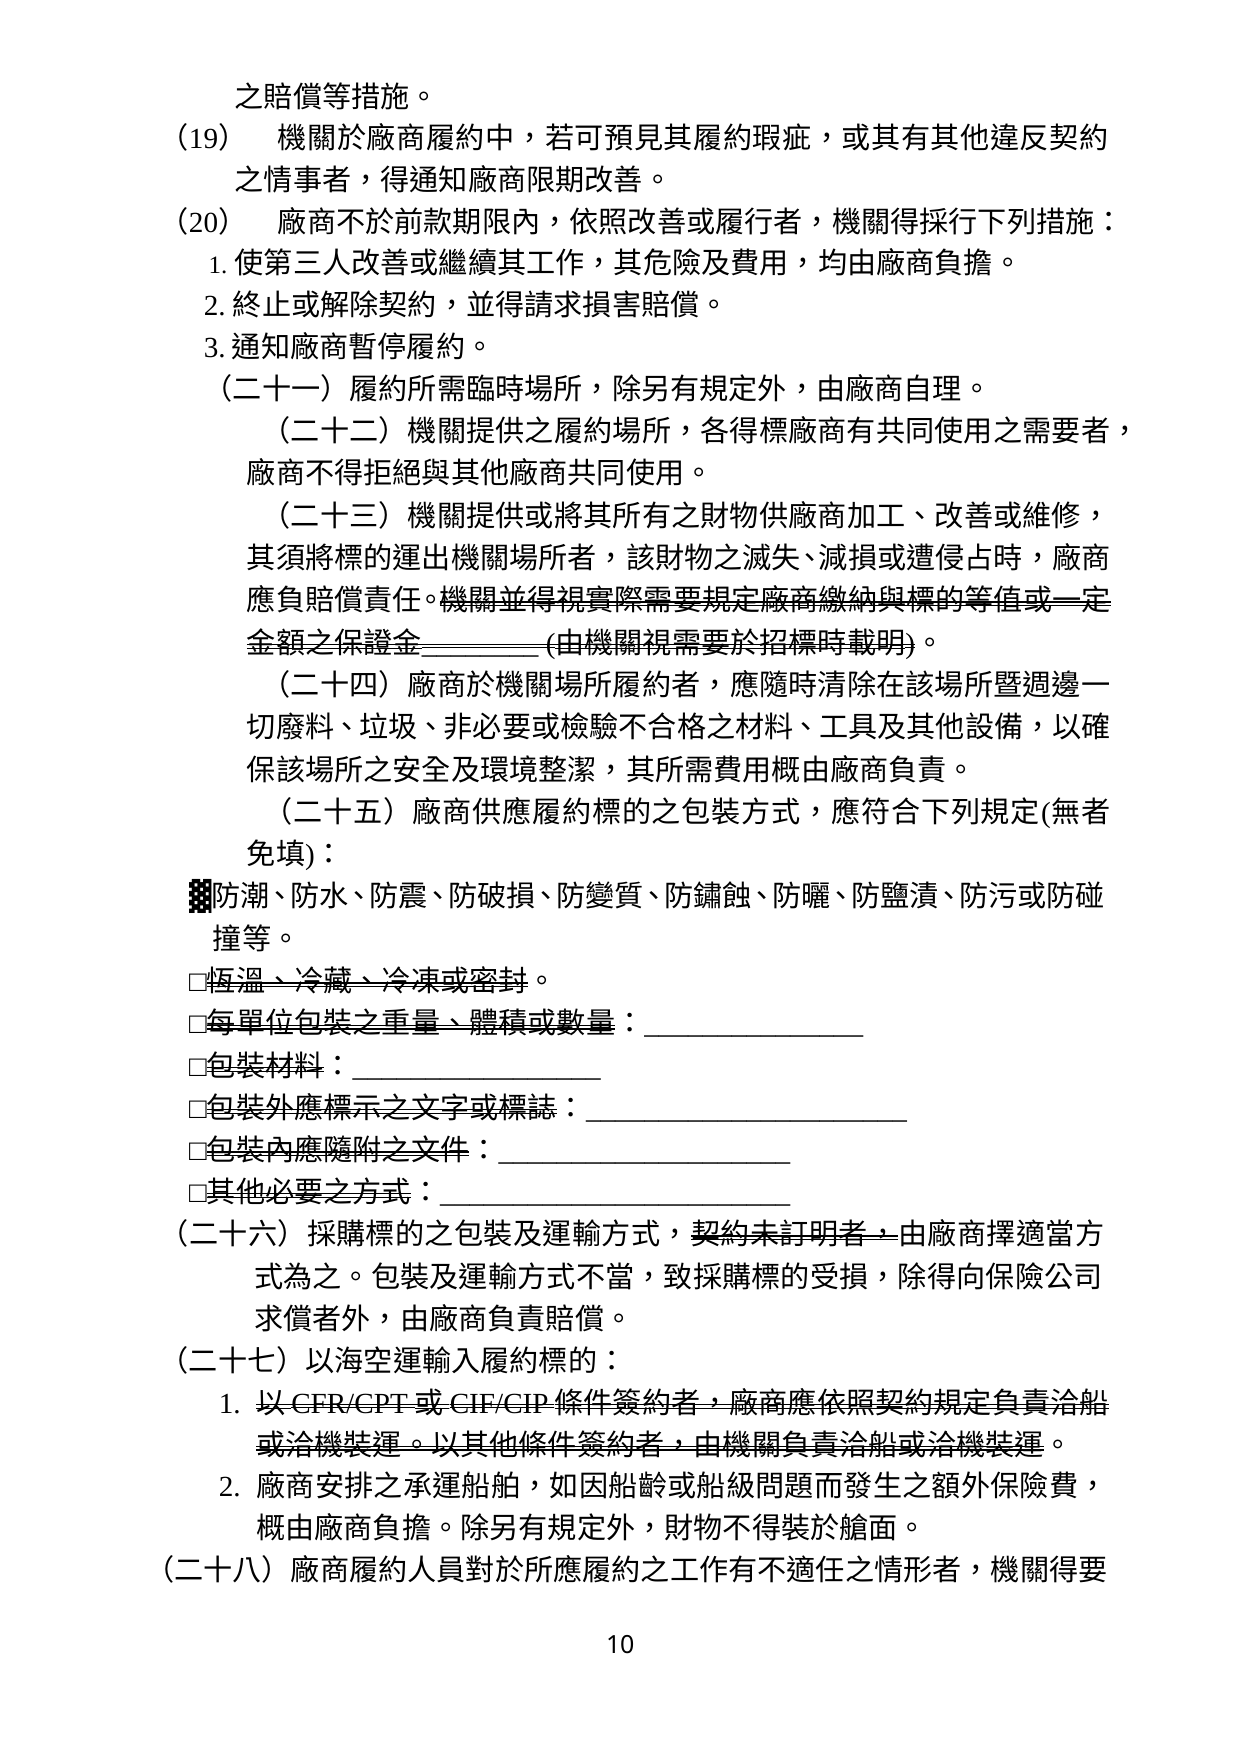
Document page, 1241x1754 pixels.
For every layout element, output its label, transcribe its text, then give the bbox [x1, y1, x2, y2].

text 2. 終止或解除契約，並得請求損害賠償。 [189, 282, 1110, 324]
text 3. 通知廠商暫停履約。 [189, 324, 1110, 366]
text ▓防潮、防水、防震、防破損、防變質、防鏽蝕、防曬、防鹽漬、防污或防碰撞等。 [189, 873, 1104, 958]
text （二十八）廠商履約人員對於所應履約之工作有不適任之情形者，機關得要 [130, 1547, 1110, 1589]
text □包裝材料：_________________ [130, 1042, 1104, 1084]
text （二十六）採購標的之包裝及運輸方式，契約未訂明者，由廠商擇適當方式為之。包裝及運輸方式不當，致採購標的受損，除得向保險公司求償者外，由廠商負責賠償。 [159, 1211, 1104, 1338]
text 1. 使第三人改善或繼續其工作，其危險及費用，均由廠商負擔。 [189, 241, 1110, 282]
list （二十四）廠商於機關場所履約者，應隨時清除在該場所暨週邊一切廢料、垃圾、非必要或檢驗不合格之材料、工具及其他設備，以確保該場所之安全及環境整潔，其所需費用概由廠商負責。 [130, 662, 1110, 788]
list （二十二）機關提供之履約場所，各得標廠商有共同使用之需要者，廠商不得拒絕與其他廠商共同使用。 [130, 408, 1110, 492]
text □包裝外應標示之文字或標誌：______________________ [189, 1084, 1104, 1127]
text □恆溫、冷藏、冷凍或密封。 [189, 958, 1104, 1000]
list 以CFR/CPT 或CIF/CIP條件簽約者，廠商應依照契約規定負責洽船或洽機裝運。以其他條件簽約者，由機關負責洽船或洽機裝運。 [218, 1380, 1110, 1463]
text □包裝內應隨附之文件：____________________ [130, 1127, 1104, 1169]
text □每單位包裝之重量、體積或數量：_______________ [130, 1000, 1104, 1042]
text □其他必要之方式：________________________ [189, 1169, 1110, 1211]
list 廠商安排之承運船舶，如因船齡或船級問題而發生之額外保險費，概由廠商負擔。除另有規定外，財物不得裝於艙面。 [218, 1463, 1110, 1547]
text （二十七）以海空運輸入履約標的： [159, 1338, 1104, 1380]
list （二十五）廠商供應履約標的之包裝方式，應符合下列規定(無者免填)： [130, 788, 1110, 873]
list 之賠償等措施。 [159, 74, 1110, 116]
list （二十三）機關提供或將其所有之財物供廠商加工、改善或維修，其須將標的運出機關場所者，該財物之滅失、減損或遭侵占時，廠商應負賠償責任。機關並得視實際需要規定廠商繳納與標的等值或一定金額之保證金________ (由機關視需要於招標時載明)。 [130, 492, 1110, 662]
list （二十一）履約所需臨時場所，除另有規定外，由廠商自理。 [189, 366, 1104, 408]
list 機關於廠商履約中，若可預見其履約瑕疵，或其有其他違反契約之情事者，得通知廠商限期改善。 [159, 116, 1110, 199]
list 廠商不於前款期限內，依照改善或履行者，機關得採行下列措施： [159, 199, 1110, 241]
